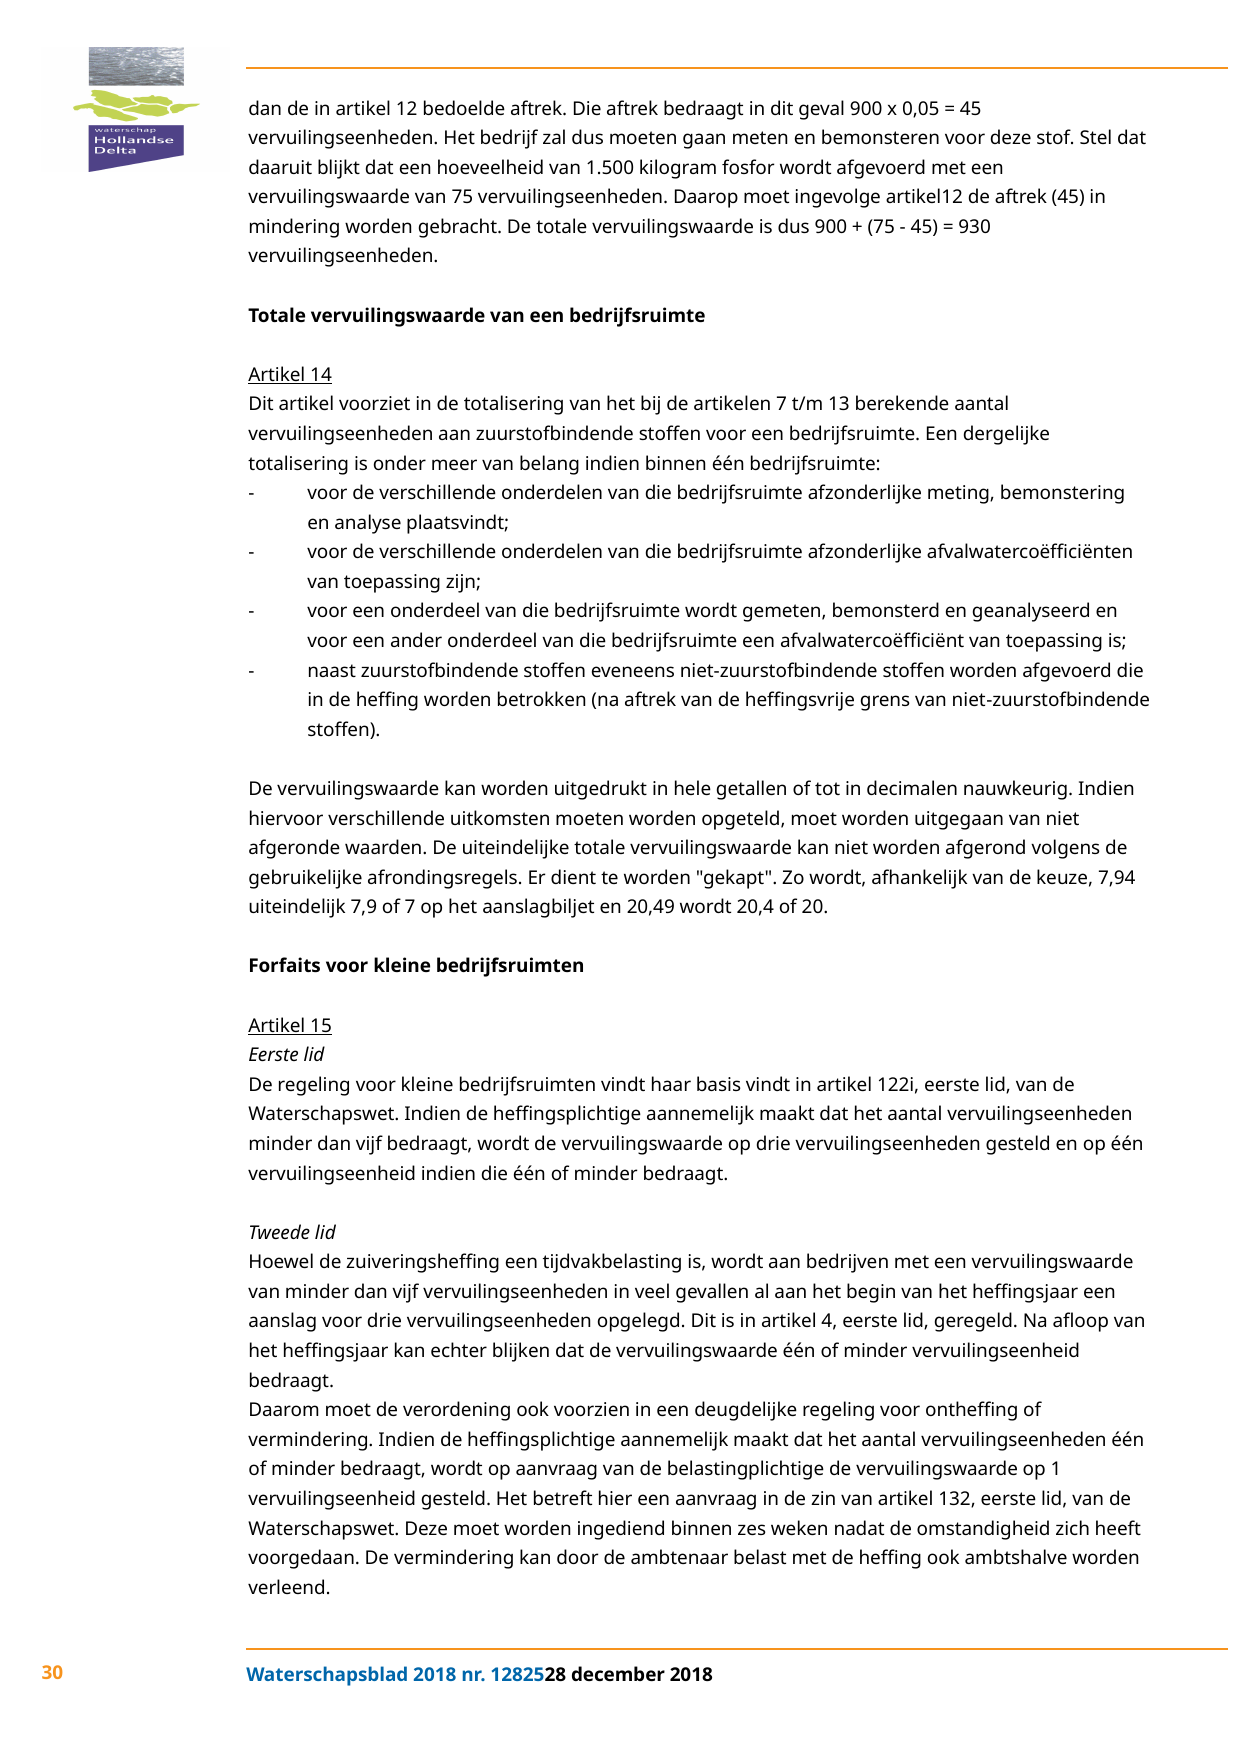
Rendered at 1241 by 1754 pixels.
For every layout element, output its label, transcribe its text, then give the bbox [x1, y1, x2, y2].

text dan de in artikel 12 bedoelde aftrek. Die aftrek bedraagt in dit geval 900 x 0,05 = 45 vervuilingseenheden. Het bedrijf zal dus moeten gaan meten en bemonsteren voor deze stof. Stel dat daaruit blijkt dat een hoeveelheid van 1.500 kilogram fosfor wordt afgevoerd met een vervuilingswaarde van 75 vervuilingseenheden. Daarop moet ingevolge artikel12 de aftrek (45) in mindering worden gebracht. De totale vervuilingswaarde is dus 900 + (75 - 45) = 930 vervuilingseenheden. [248, 95, 1152, 268]
text De vervuilingswaarde kan worden uitgedrukt in hele getallen of tot in decimalen nauwkeurig. Indien hiervoor verschillende uitkomsten moeten worden opgeteld, moet worden uitgegaan van niet afgeronde waarden. De uiteindelijke totale vervuilingswaarde kan niet worden afgerond volgens de gebruikelijke afrondingsregels. Er dient te worden "gekapt". Zo wordt, afhankelijk van de keuze, 7,94 uiteindelijk 7,9 of 7 op het aanslagbiljet en 20,49 wordt 20,4 of 20. [248, 775, 1152, 919]
text Hoewel de zuiveringsheffing een tijdvakbelasting is, wordt aan bedrijven met een vervuilingswaarde van minder dan vijf vervuilingseenheden in veel gevallen al aan het begin van het heffingsjaar een aanslag voor drie vervuilingseenheden opgelegd. Dit is in artikel 4, eerste lid, geregeld. Na afloop van het heffingsjaar kan echter blijken dat de vervuilingswaarde één of minder vervuilingseenheid bedraagt. [248, 1248, 1152, 1393]
text Artikel 15 [248, 1012, 1152, 1038]
picture [41, 47, 231, 172]
text Eerste lid [248, 1041, 1152, 1067]
list voor de verschillende onderdelen van die bedrijfsruimte afzonderlijke meting, bemonstering en analyse plaatsvindt; [248, 479, 1152, 535]
list naast zuurstofbindende stoffen eveneens niet-zuurstofbindende stoffen worden afgevoerd die in de heffing worden betrokken (na aftrek van de heffingsvrije grens van niet­-zuurstofbindende stoffen). [248, 657, 1152, 742]
text Forfaits voor kleine bedrijfsruimten [248, 953, 1152, 978]
text Daarom moet de verordening ook voorzien in een deugdelijke regeling voor ontheffing of vermindering. Indien de heffingsplichtige aannemelijk maakt dat het aantal vervuilingseenheden één of minder bedraagt, wordt op aanvraag van de belastingplichtige de vervuilingswaarde op 1 vervuilingseenheid gesteld. Het betreft hier een aanvraag in de zin van artikel 132, eerste lid, van de Waterschapswet. Deze moet worden ingediend binnen zes weken nadat de omstandigheid zich heeft voorgedaan. De vermindering kan door de ambtenaar belast met de heffing ook ambtshalve worden verleend. [248, 1396, 1152, 1600]
text Dit artikel voorziet in de totalisering van het bij de artikelen 7 t/m 13 berekende aantal vervuilingseenheden aan zuurstofbindende stoffen voor een bedrijfsruimte. Een dergelijke totalisering is onder meer van belang indien binnen één bedrijfsruimte: [248, 391, 1152, 476]
text Artikel 14 [248, 361, 1152, 387]
text Tweede lid [248, 1219, 1152, 1245]
list voor de verschillende onderdelen van die bedrijfsruimte afzonderlijke afvalwatercoëfficiënten van toepassing zijn; [248, 538, 1152, 594]
text De regeling voor kleine bedrijfsruimten vindt haar basis vindt in artikel 122i, eerste lid, van de Waterschapswet. Indien de heffingsplichtige aannemelijk maakt dat het aantal vervuilingseenheden minder dan vijf bedraagt, wordt de vervuilingswaarde op drie vervuilingseenheden gesteld en op één vervuilingseenheid indien die één of minder bedraagt. [248, 1071, 1152, 1186]
list voor een onderdeel van die bedrijfsruimte wordt gemeten, bemonsterd en geanalyseerd en voor een ander onderdeel van die bedrijfsruimte een afvalwatercoëfficiënt van toepassing is; [248, 598, 1152, 653]
text Totale vervuilingswaarde van een bedrijfsruimte [248, 302, 1152, 328]
